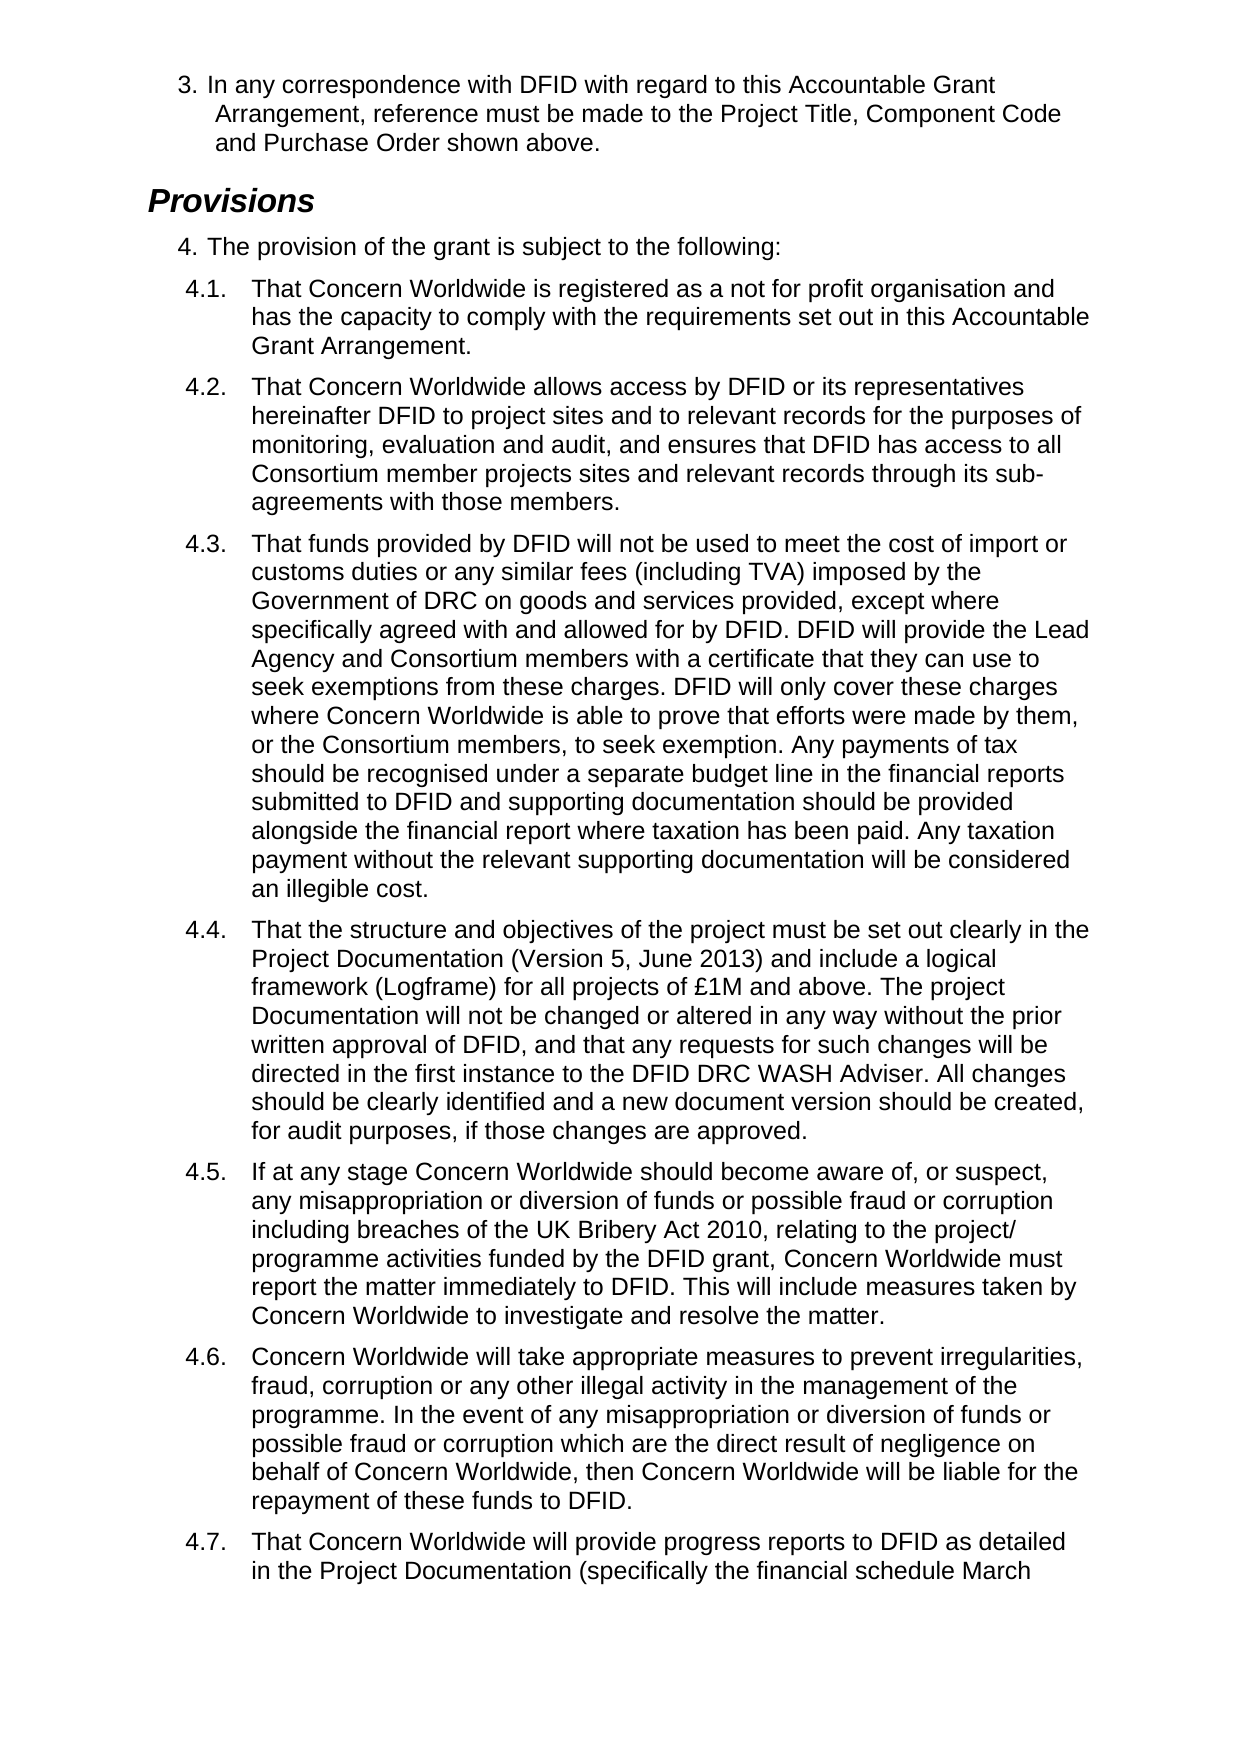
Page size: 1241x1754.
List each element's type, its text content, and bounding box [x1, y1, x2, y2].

list Concern Worldwide will take appropriate measures to prevent irregularities, fraud, corruption or any other illegal activity in the management of the programme. In the event of any misappropriation or diversion of funds or possible fraud or corruption which are the direct result of negligence on behalf of Concern Worldwide, then Concern Worldwide will be liable for the repayment of these funds to DFID. [185, 1342, 1092, 1515]
list That the structure and objectives of the project must be set out clearly in the Project Documentation (Version 5, June 2013) and include a logical framework (Logframe) for all projects of £1M and above. The project Documentation will not be changed or altered in any way without the prior written approval of DFID, and that any requests for such changes will be directed in the first instance to the DFID DRC WASH Adviser. All changes should be clearly identified and a new document version should be created, for audit purposes, if those changes are approved. [185, 915, 1092, 1145]
list If at any stage Concern Worldwide should become aware of, or suspect, any misappropriation or diversion of funds or possible fraud or corruption including breaches of the UK Bribery Act 2010, relating to the project/ programme activities funded by the DFID grant, Concern Worldwide must report the matter immediately to DFID. This will include measures taken by Concern Worldwide to investigate and resolve the matter. [185, 1157, 1092, 1330]
subtitle Provisions [148, 181, 1092, 220]
list That Concern Worldwide allows access by DFID or its representatives hereinafter DFID to project sites and to relevant records for the purposes of monitoring, evaluation and audit, and ensures that DFID has access to all Consortium member projects sites and relevant records through its sub-agreements with those members. [185, 372, 1092, 516]
list That Concern Worldwide is registered as a not for profit organisation and has the capacity to comply with the requirements set out in this Accountable Grant Arrangement. [185, 273, 1092, 360]
list That funds provided by DFID will not be used to meet the cost of import or customs duties or any similar fees (including TVA) imposed by the Government of DRC on goods and services provided, except where specifically agreed with and allowed for by DFID. DFID will provide the Lead Agency and Consortium members with a certificate that they can use to seek exemptions from these charges. DFID will only cover these charges where Concern Worldwide is able to prove that efforts were made by them, or the Consortium members, to seek exemption. Any payments of tax should be recognised under a separate budget line in the financial reports submitted to DFID and supporting documentation should be provided alongside the financial report where taxation has been paid. Any taxation payment without the relevant supporting documentation will be considered an illegible cost. [185, 528, 1092, 902]
list In any correspondence with DFID with regard to this Accountable Grant Arrangement, reference must be made to the Project Title, Component Code and Purchase Order shown above. [177, 70, 1092, 156]
list The provision of the grant is subject to the following: [177, 232, 1092, 261]
list That Concern Worldwide will provide progress reports to DFID as detailed in the Project Documentation (specifically the financial schedule March [185, 1527, 1092, 1585]
